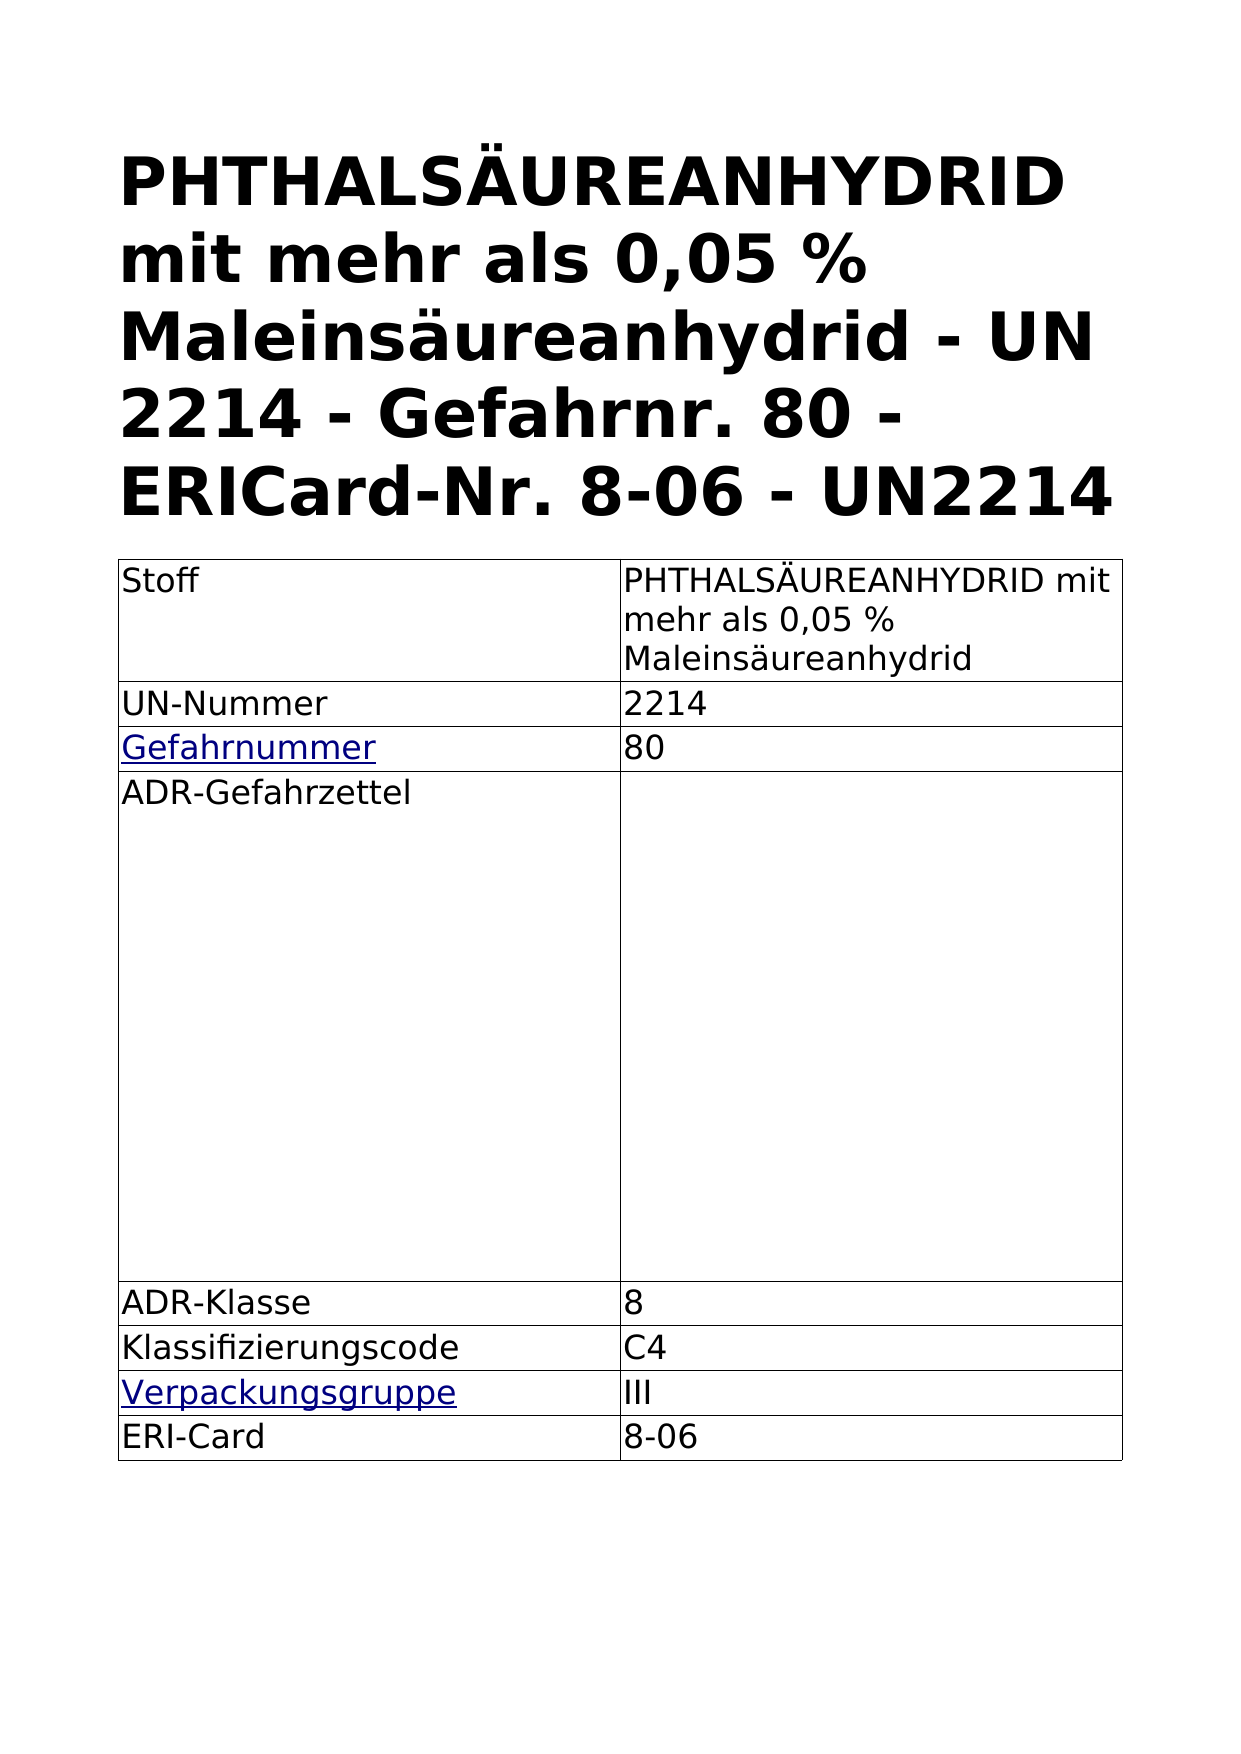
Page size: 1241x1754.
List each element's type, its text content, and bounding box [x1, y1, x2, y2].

table_cell 2214 [621, 682, 1122, 726]
table_cell III [621, 1371, 1122, 1415]
table_cell Gefahrnummer [119, 727, 620, 771]
table_cell UN-Nummer [119, 682, 620, 726]
subtitle PHTHALSÄUREANHYDRID mit mehr als 0,05 % Maleinsäureanhydrid - UN 2214 - Gefahrnr. 80 - ERICard-Nr. 8-06 - UN2214 [118, 143, 1122, 531]
table_cell 8-06 [621, 1416, 1122, 1460]
table_cell Klassifizierungscode [119, 1326, 620, 1370]
table_cell [621, 772, 1122, 1281]
table_cell 80 [621, 727, 1122, 771]
table_header Stoff [119, 560, 620, 681]
table_cell C4 [621, 1326, 1122, 1370]
table_cell ERI-Card [119, 1416, 620, 1460]
table_cell Verpackungsgruppe [119, 1371, 620, 1415]
table_header PHTHALSÄUREANHYDRID mit mehr als 0,05 % Maleinsäureanhydrid [621, 560, 1122, 681]
table_cell ADR-Klasse [119, 1282, 620, 1325]
table_cell 8 [621, 1282, 1122, 1325]
table_cell ADR-Gefahrzettel [119, 772, 620, 1281]
